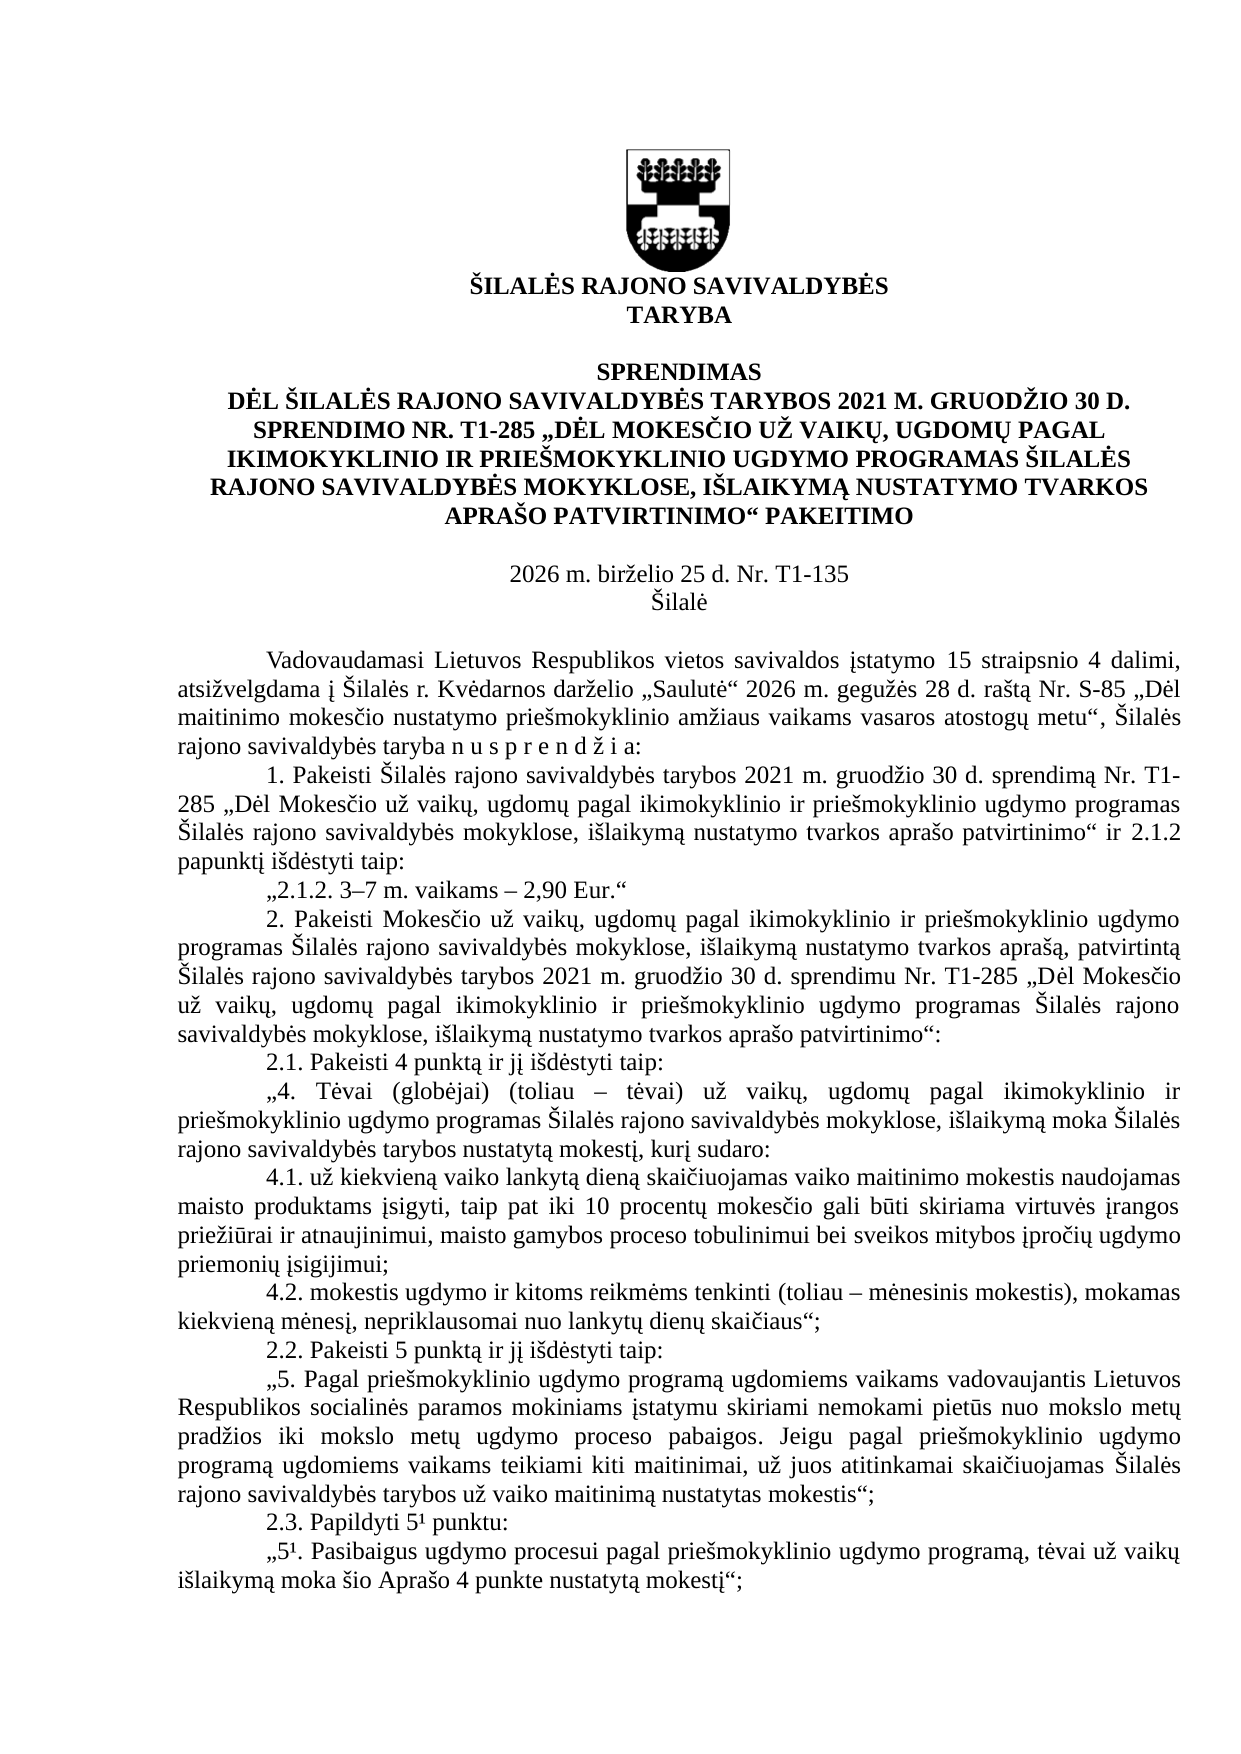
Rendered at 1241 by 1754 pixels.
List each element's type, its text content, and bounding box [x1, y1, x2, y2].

text 2026 m. birželio 25 d. Nr. T1-135 [177, 559, 1181, 587]
text 2. Pakeisti Mokesčio už vaikų, ugdomų pagal ikimokyklinio ir priešmokyklinio ugdymo programas Šilalės rajono savivaldybės mokyklose, išlaikymą nustatymo tvarkos aprašą, patvirtintą Šilalės rajono savivaldybės tarybos 2021 m. gruodžio 30 d. sprendimu Nr. T1-285 „Dėl Mokesčio už vaikų, ugdomų pagal ikimokyklinio ir priešmokyklinio ugdymo programas Šilalės rajono savivaldybės mokyklose, išlaikymą nustatymo tvarkos aprašo patvirtinimo“: [177, 904, 1181, 1047]
text 2.3. Papildyti 5¹ punktu: [177, 1507, 1181, 1536]
text DĖL ŠILALĖS RAJONO SAVIVALDYBĖS TARYBOS 2021 M. GRUODŽIO 30 D. SPRENDIMO NR. T1-285 „DĖL MOKESČIO UŽ VAIKŲ, UGDOMŲ PAGAL IKIMOKYKLINIO IR PRIEŠMOKYKLINIO UGDYMO PROGRAMAS ŠILALĖS RAJONO SAVIVALDYBĖS MOKYKLOSE, IŠLAIKYMĄ NUSTATYMO TVARKOS APRAŠO PATVIRTINIMO“ PAKEITIMO [177, 386, 1181, 530]
text 4.1. už kiekvieną vaiko lankytą dieną skaičiuojamas vaiko maitinimo mokestis naudojamas maisto produktams įsigyti, taip pat iki 10 procentų mokesčio gali būti skiriama virtuvės įrangos priežiūrai ir atnaujinimui, maisto gamybos proceso tobulinimui bei sveikos mitybos įpročių ugdymo priemonių įsigijimui; [177, 1162, 1181, 1277]
text SPRENDIMAS [177, 357, 1181, 386]
text TARYBA [177, 300, 1181, 329]
text „5. Pagal priešmokyklinio ugdymo programą ugdomiems vaikams vadovaujantis Lietuvos Respublikos socialinės paramos mokiniams įstatymu skiriami nemokami pietūs nuo mokslo metų pradžios iki mokslo metų ugdymo proceso pabaigos. Jeigu pagal priešmokyklinio ugdymo programą ugdomiems vaikams teikiami kiti maitinimai, už juos atitinkamai skaičiuojamas Šilalės rajono savivaldybės tarybos už vaiko maitinimą nustatytas mokestis“; [177, 1364, 1181, 1507]
text 1. Pakeisti Šilalės rajono savivaldybės tarybos 2021 m. gruodžio 30 d. sprendimą Nr. T1-285 „Dėl Mokesčio už vaikų, ugdomų pagal ikimokyklinio ir priešmokyklinio ugdymo programas Šilalės rajono savivaldybės mokyklose, išlaikymą nustatymo tvarkos aprašo patvirtinimo“ ir 2.1.2 papunktį išdėstyti taip: [177, 760, 1181, 875]
text ŠILALĖS RAJONO SAVIVALDYBĖS [177, 271, 1181, 300]
text „5¹. Pasibaigus ugdymo procesui pagal priešmokyklinio ugdymo programą, tėvai už vaikų išlaikymą moka šio Aprašo 4 punkte nustatytą mokestį“; [177, 1536, 1181, 1594]
text 2.1. Pakeisti 4 punktą ir jį išdėstyti taip: [177, 1047, 1181, 1076]
text „4. Tėvai (globėjai) (toliau – tėvai) už vaikų, ugdomų pagal ikimokyklinio ir priešmokyklinio ugdymo programas Šilalės rajono savivaldybės mokyklose, išlaikymą moka Šilalės rajono savivaldybės tarybos nustatytą mokestį, kurį sudaro: [177, 1076, 1181, 1162]
text 2.2. Pakeisti 5 punktą ir jį išdėstyti taip: [177, 1335, 1181, 1364]
text Vadovaudamasi Lietuvos Respublikos vietos savivaldos įstatymo 15 straipsnio 4 dalimi, atsižvelgdama į Šilalės r. Kvėdarnos darželio „Saulutė“ 2026 m. gegužės 28 d. raštą Nr. S-85 „Dėl maitinimo mokesčio nustatymo priešmokyklinio amžiaus vaikams vasaros atostogų metu“, Šilalės rajono savivaldybės taryba nusprendžia: [177, 645, 1181, 760]
text „2.1.2. 3–7 m. vaikams – 2,90 Eur.“ [177, 875, 1181, 904]
text 4.2. mokestis ugdymo ir kitoms reikmėms tenkinti (toliau – mėnesinis mokestis), mokamas kiekvieną mėnesį, nepriklausomai nuo lankytų dienų skaičiaus“; [177, 1277, 1181, 1335]
text Šilalė [177, 587, 1181, 616]
